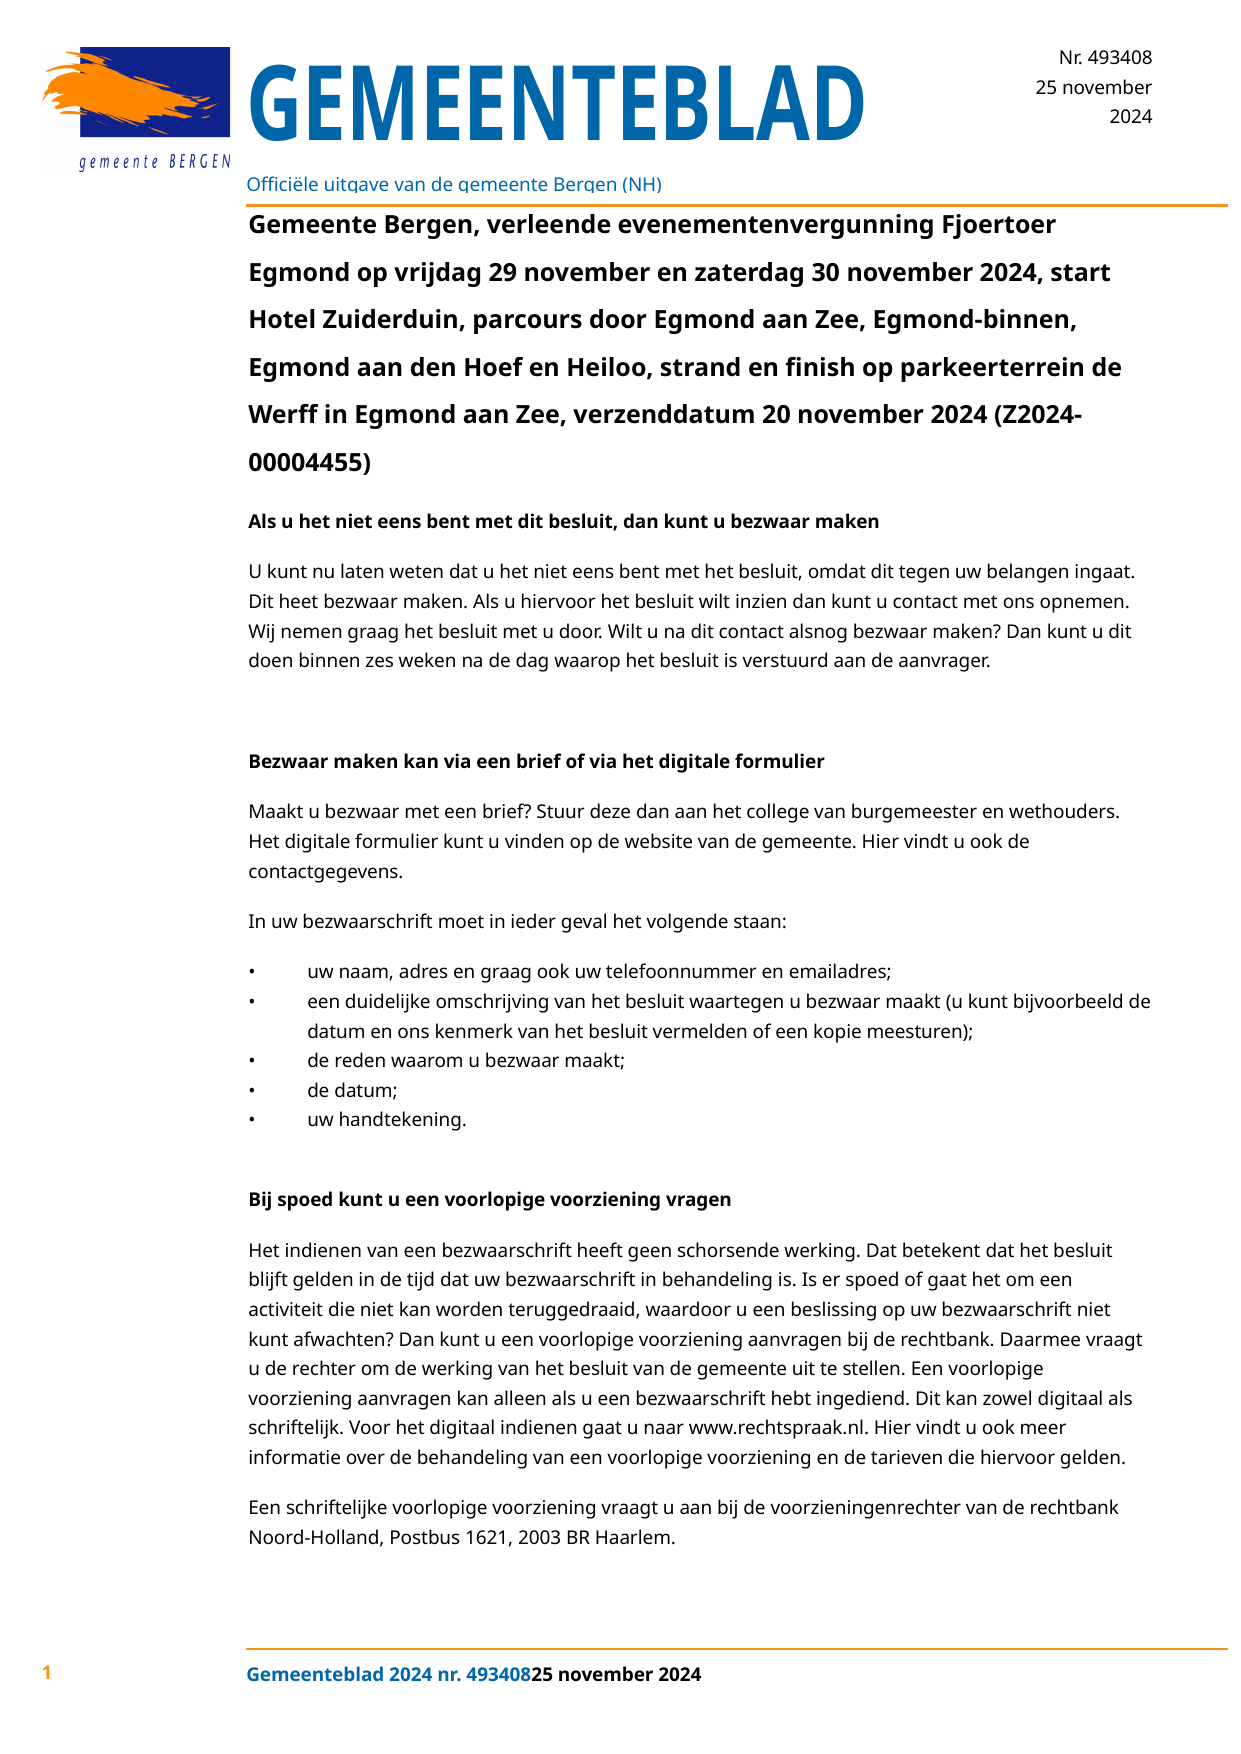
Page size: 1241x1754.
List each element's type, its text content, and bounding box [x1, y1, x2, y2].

list uw naam, adres en graag ook uw telefoonnummer en emailadres; [248, 959, 1152, 984]
text U kunt nu laten weten dat u het niet eens bent met het besluit, omdat dit tegen uw belangen ingaat. Dit heet bezwaar maken. Als u hiervoor het besluit wilt inzien dan kunt u contact met ons opnemen. Wij nemen graag het besluit met u door. Wilt u na dit contact alsnog bezwaar maken? Dan kunt u dit doen binnen zes weken na de dag waarop het besluit is verstuurd aan de aanvrager. [248, 559, 1152, 673]
list de reden waarom u bezwaar maakt; [248, 1047, 1152, 1073]
list uw handtekening. [248, 1107, 1152, 1132]
text In uw bezwaarschrift moet in ieder geval het volgende staan: [248, 908, 1152, 934]
text Maakt u bezwaar met een brief? Stuur deze dan aan het college van burgemeester en wethouders. Het digitale formulier kunt u vinden op de website van de gemeente. Hier vindt u ook de contactgegevens. [248, 799, 1152, 884]
text Als u het niet eens bent met dit besluit, dan kunt u bezwaar maken [248, 508, 1152, 534]
text Een schriftelijke voorlopige voorziening vraagt u aan bij de voorzieningenrechter van de rechtbank Noord-Holland, Postbus 1621, 2003 BR Haarlem. [248, 1494, 1152, 1550]
text Bezwaar maken kan via een brief of via het digitale formulier [248, 748, 1152, 774]
picture [41, 47, 231, 172]
list de datum; [248, 1077, 1152, 1103]
text Gemeente Bergen, verleende evenementenvergunning Fjoertoer Egmond op vrijdag 29 november en zaterdag 30 november 2024, start Hotel Zuiderduin, parcours door Egmond aan Zee, Egmond-binnen, Egmond aan den Hoef en Heiloo, strand en finish op parkeerterrein de Werff in Egmond aan Zee, verzenddatum 20 november 2024 (Z2024-00004455) [248, 207, 1152, 479]
text Bij spoed kunt u een voorlopige voorziening vragen [248, 1187, 1152, 1212]
list een duidelijke omschrijving van het besluit waartegen u bezwaar maakt (u kunt bijvoorbeeld de datum en ons kenmerk van het besluit vermelden of een kopie meesturen); [248, 988, 1152, 1044]
text Het indienen van een bezwaarschrift heeft geen schorsende werking. Dat betekent dat het besluit blijft gelden in de tijd dat uw bezwaarschrift in behandeling is. Is er spoed of gaat het om een activiteit die niet kan worden teruggedraaid, waardoor u een beslissing op uw bezwaarschrift niet kunt afwachten? Dan kunt u een voorlopige voorziening aanvragen bij de rechtbank. Daarmee vraagt u de rechter om de werking van het besluit van de gemeente uit te stellen. Een voorlopige voorziening aanvragen kan alleen als u een bezwaarschrift hebt ingediend. Dit kan zowel digitaal als schriftelijk. Voor het digitaal indienen gaat u naar www.rechtspraak.nl. Hier vindt u ook meer informatie over de behandeling van een voorlopige voorziening en de tarieven die hiervoor gelden. [248, 1237, 1152, 1470]
